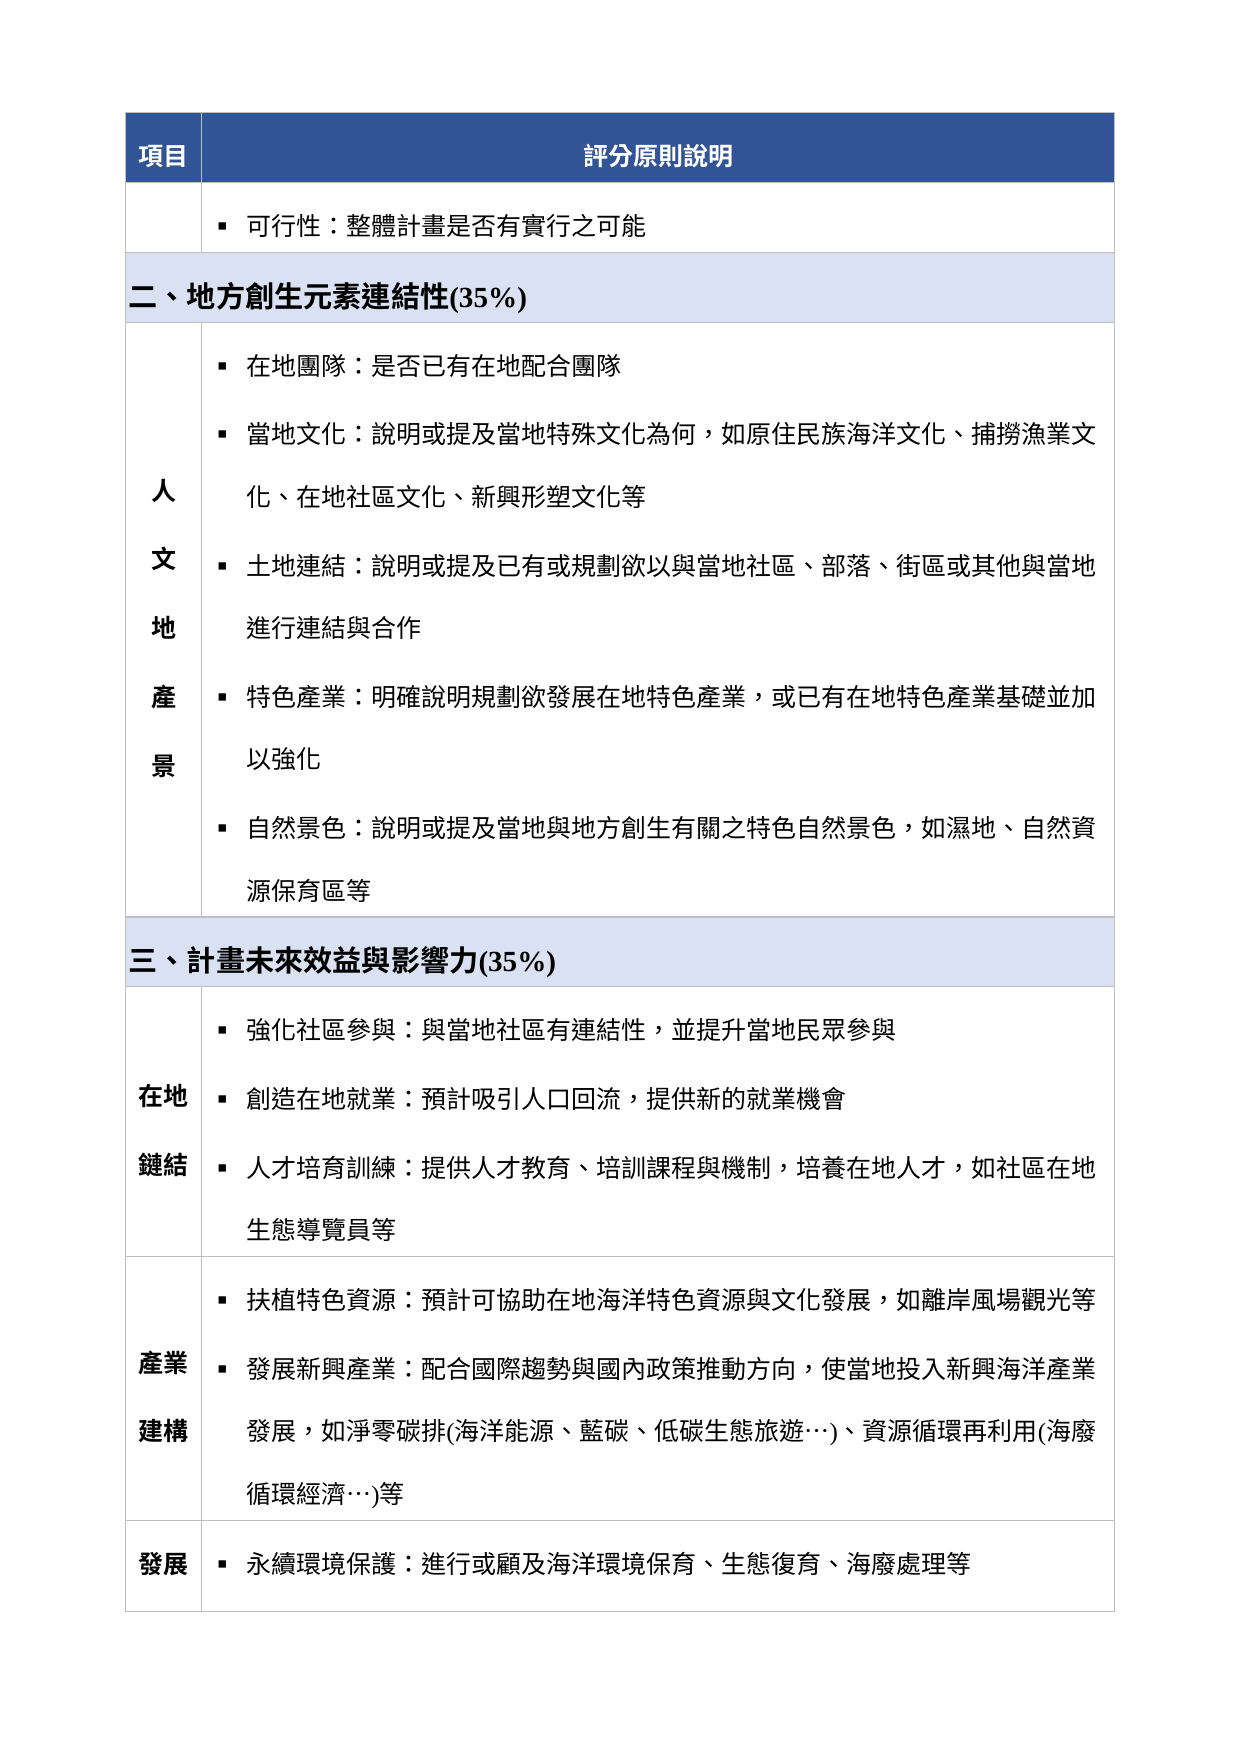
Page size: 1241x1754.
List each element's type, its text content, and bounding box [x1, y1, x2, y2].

table_cell 人 文 地 產 景 [126, 323, 201, 916]
table_cell 永續環境保護：進行或顧及海洋環境保育、生態復育、海廢處理等 落實海洋教育：可傳遞海洋知識與提升海洋環境意識，如進行海洋環境教育、生態導覽等 空間整備活化：針對閒置區域進行空間活化，如活化作為環境教育場所、青創場地等 品牌行銷推廣：建立在地品牌，以形象或故事方式進行產品或服務的推廣，包含在地社區/街區/部落之產業及故事行銷推廣等 導入新興科技：結合新興科技與趨勢的應用，如5G、AI、IoT、AR/VR等 [202, 1521, 1114, 1611]
table_header 評分原則說明 [202, 113, 1114, 182]
table_cell 在地 鏈結 [126, 987, 201, 1256]
table_cell 二、地方創生元素連結性(35%) [126, 253, 1114, 322]
table_cell 扶植特色資源：預計可協助在地海洋特色資源與文化發展，如離岸風場觀光等 發展新興產業：配合國際趨勢與國內政策推動方向，使當地投入新興海洋產業發展，如淨零碳排(海洋能源、藍碳、低碳生態旅遊…)、資源循環再利用(海廢循環經濟…)等 [202, 1257, 1114, 1519]
table_cell 明確性：有清楚闡述發展規劃與目標 一致性：計畫目標與工作項目是否相關且邏輯一致 合理性：編列之經費與規劃是否合理 可行性：整體計畫是否有實行之可能 [202, 183, 1114, 252]
table_cell 發展 [126, 1521, 201, 1611]
table_cell 產業 建構 [126, 1257, 201, 1519]
table_cell 三、計畫未來效益與影響力(35%) [126, 918, 1114, 986]
table_cell [126, 183, 201, 252]
table_cell 強化社區參與：與當地社區有連結性，並提升當地民眾參與 創造在地就業：預計吸引人口回流，提供新的就業機會 人才培育訓練：提供人才教育、培訓課程與機制，培養在地人才，如社區在地生態導覽員等 [202, 987, 1114, 1256]
table_cell 在地團隊：是否已有在地配合團隊 當地文化：說明或提及當地特殊文化為何，如原住民族海洋文化、捕撈漁業文化、在地社區文化、新興形塑文化等 土地連結：說明或提及已有或規劃欲以與當地社區、部落、街區或其他與當地進行連結與合作 特色產業：明確說明規劃欲發展在地特色產業，或已有在地特色產業基礎並加以強化 自然景色：說明或提及當地與地方創生有關之特色自然景色，如濕地、自然資源保育區等 [202, 323, 1114, 916]
table_header 項目 [126, 113, 201, 182]
